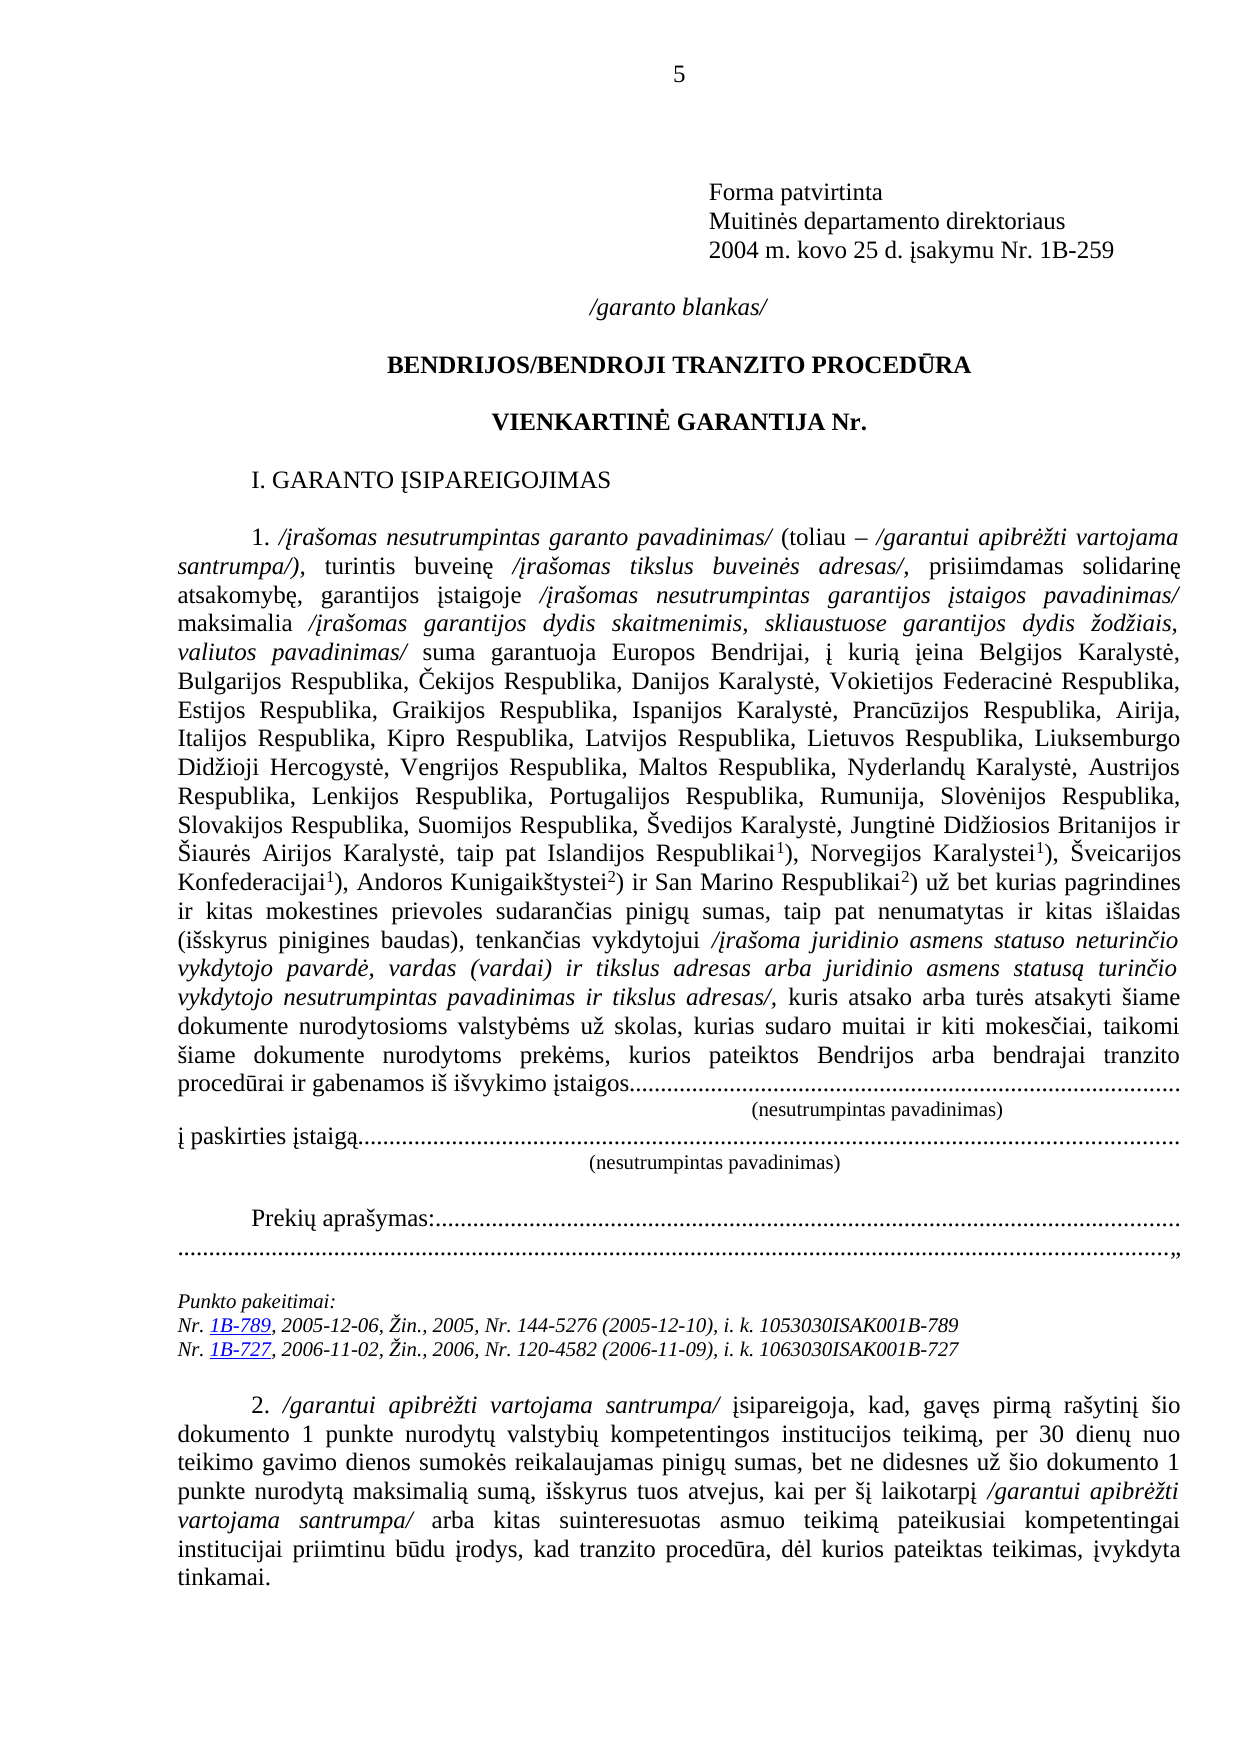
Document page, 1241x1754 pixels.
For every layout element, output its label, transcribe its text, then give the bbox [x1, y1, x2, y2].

text Muitinės departamento direktoriaus [177, 206, 1181, 235]
text Prekių aprašymas: [177, 1203, 1181, 1232]
text Nr. 1B-789, 2005-12-06, Žin., 2005, Nr. 144-5276 (2005-12-10), i. k. 1053030ISAK001B-789 [177, 1313, 1181, 1337]
text I. GARANTO ĮSIPAREIGOJIMAS [177, 465, 1181, 493]
text . „ [177, 1232, 1181, 1260]
text VIENKARTINĖ GARANTIJA Nr. [177, 407, 1181, 436]
text Punkto pakeitimai: [177, 1289, 1181, 1313]
text BENDRIJOS/BENDROJI TRANZITO PROCEDŪRA [177, 350, 1181, 378]
text 1. /įrašomas nesutrumpintas garanto pavadinimas/ (toliau – /garantui apibrėžti vartojama santrumpa/), turintis buveinę /įrašomas tikslus buveinės adresas/, prisiimdamas solidarinę atsakomybę, garantijos įstaigoje /įrašomas nesutrumpintas garantijos įstaigos pavadinimas/ maksimalia /įrašomas garantijos dydis skaitmenimis, skliaustuose garantijos dydis žodžiais, valiutos pavadinimas/ suma garantuoja Europos Bendrijai, į kurią įeina Belgijos Karalystė, Bulgarijos Respublika, Čekijos Respublika, Danijos Karalystė, Vokietijos Federacinė Respublika, Estijos Respublika, Graikijos Respublika, Ispanijos Karalystė, Prancūzijos Respublika, Airija, Italijos Respublika, Kipro Respublika, Latvijos Respublika, Lietuvos Respublika, Liuksemburgo Didžioji Hercogystė, Vengrijos Respublika, Maltos Respublika, Nyderlandų Karalystė, Austrijos Respublika, Lenkijos Respublika, Portugalijos Respublika, Rumunija, Slovėnijos Respublika, Slovakijos Respublika, Suomijos Respublika, Švedijos Karalystė, Jungtinė Didžiosios Britanijos ir Šiaurės Airijos Karalystė, taip pat Islandijos Respublikai1), Norvegijos Karalystei1), Šveicarijos Konfederacijai1), Andoros Kunigaikštystei2) ir San Marino Respublikai2) už bet kurias pagrindines ir kitas mokestines prievoles sudarančias pinigų sumas, taip pat nenumatytas ir kitas išlaidas (išskyrus pinigines baudas), tenkančias vykdytojui /įrašoma juridinio asmens statuso neturinčio vykdytojo pavardė, vardas (vardai) ir tikslus adresas arba juridinio asmens statusą turinčio vykdytojo nesutrumpintas pavadinimas ir tikslus adresas/, kuris atsako arba turės atsakyti šiame dokumente nurodytosioms valstybėms už skolas, kurias sudaro muitai ir kiti mokesčiai, taikomi šiame dokumente nurodytoms prekėms, kurios pateiktos Bendrijos arba bendrajai tranzito procedūrai ir gabenamos iš išvykimo įstaigos [177, 522, 1181, 1097]
text 2004 m. kovo 25 d. įsakymu Nr. 1B-259 [177, 235, 1181, 263]
text /garanto blankas/ [177, 292, 1181, 321]
text (nesutrumpintas pavadinimas) [177, 1150, 1181, 1174]
text 2. /garantui apibrėžti vartojama santrumpa/ įsipareigoja, kad, gavęs pirmą rašytinį šio dokumento 1 punkte nurodytų valstybių kompetentingos institucijos teikimą, per 30 dienų nuo teikimo gavimo dienos sumokės reikalaujamas pinigų sumas, bet ne didesnes už šio dokumento 1 punkte nurodytą maksimalią sumą, išskyrus tuos atvejus, kai per šį laikotarpį /garantui apibrėžti vartojama santrumpa/ arba kitas suinteresuotas asmuo teikimą pateikusiai kompetentingai institucijai priimtinu būdu įrodys, kad tranzito procedūra, dėl kurios pateiktas teikimas, įvykdyta tinkamai. [177, 1390, 1181, 1591]
text Nr. 1B-727, 2006-11-02, Žin., 2006, Nr. 120-4582 (2006-11-09), i. k. 1063030ISAK001B-727 [177, 1337, 1181, 1361]
text Forma patvirtinta [709, 177, 1181, 206]
text į paskirties įstaigą [177, 1121, 1181, 1150]
text (nesutrumpintas pavadinimas) [177, 1097, 1181, 1121]
